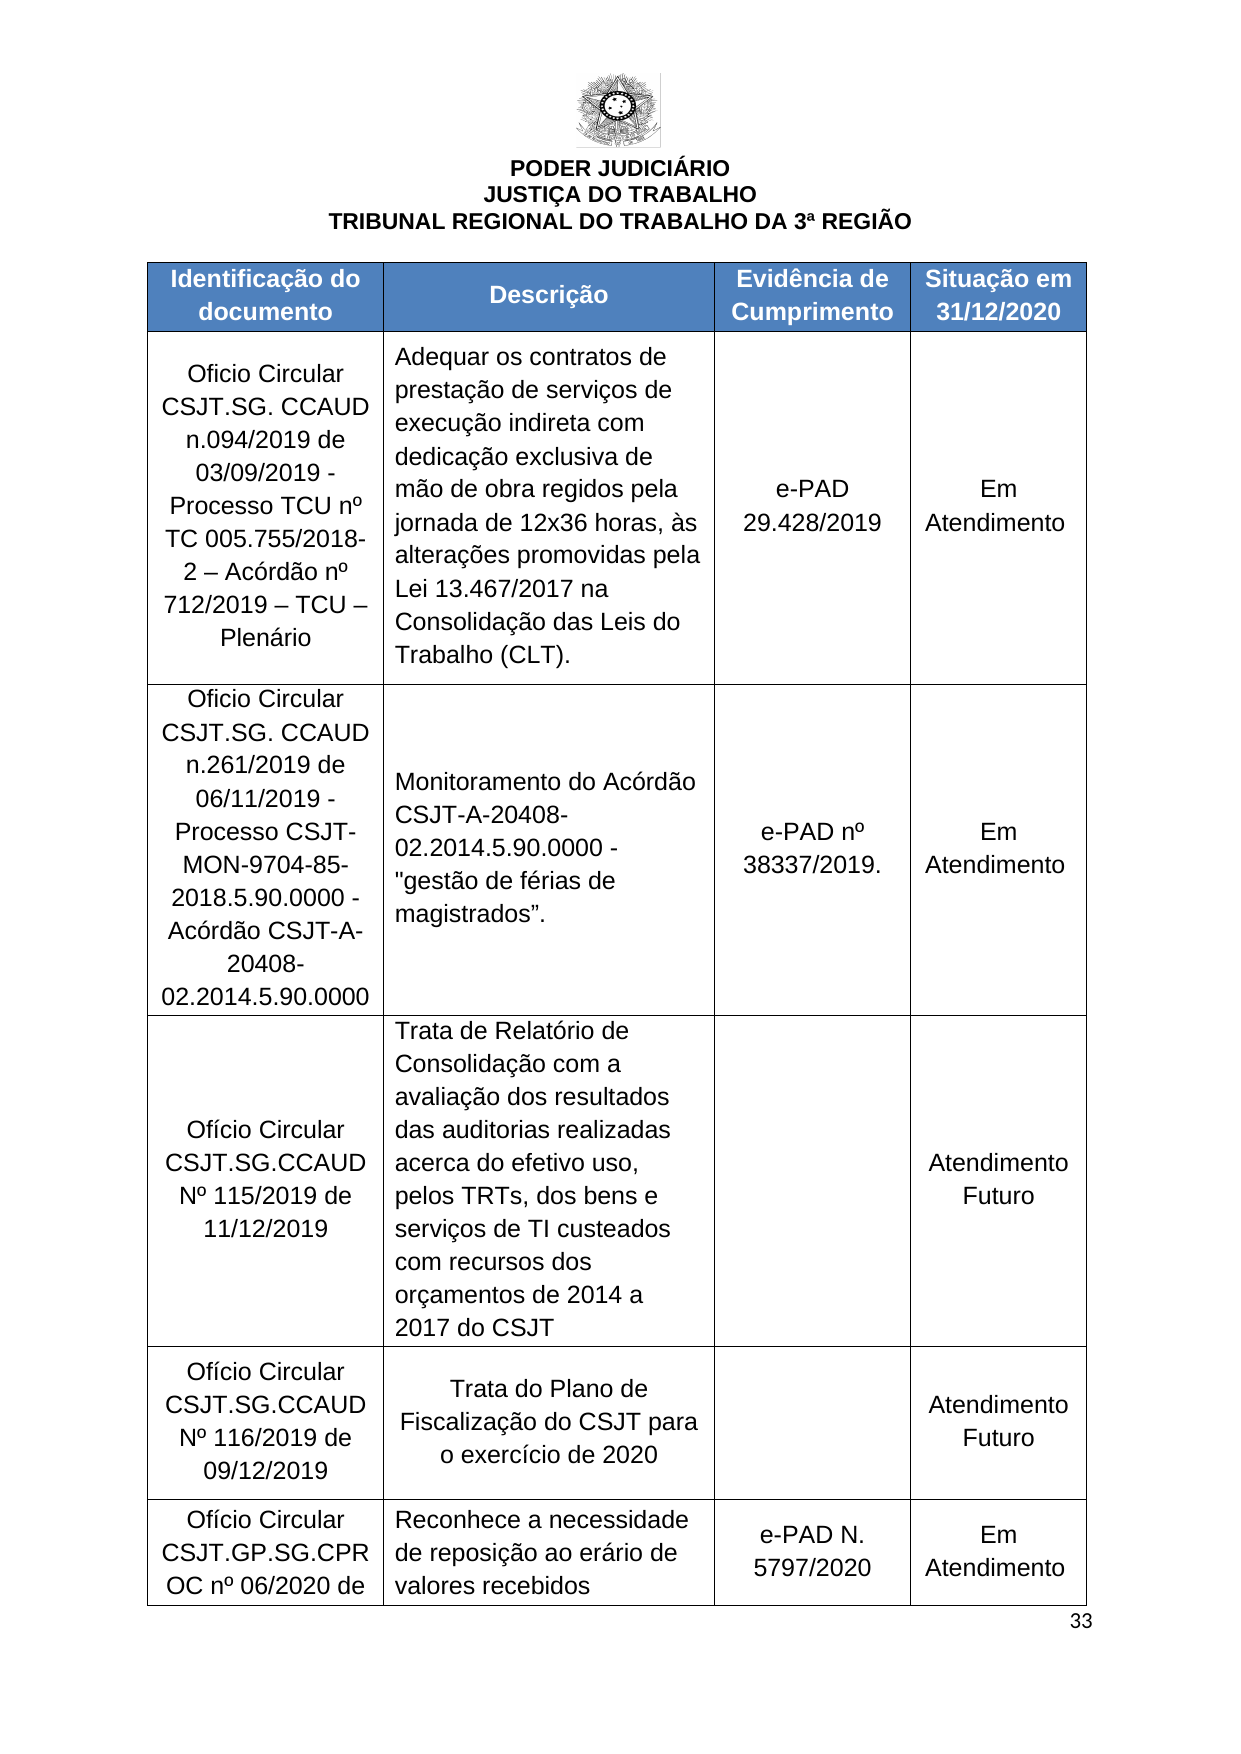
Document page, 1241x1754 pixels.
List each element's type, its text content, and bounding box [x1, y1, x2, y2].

table_cell Em Atendimento [911, 685, 1086, 1015]
table_header Evidência de Cumprimento [715, 263, 910, 331]
table_cell Trata do Plano de Fiscalização do CSJT para o exercício de 2020 [384, 1347, 714, 1499]
table_cell Oficio Circular CSJT.SG. CCAUD n.261/2019 de 06/11/2019 - Processo CSJT-MON-9704-85-2018.5.90.0000 - Acórdão CSJT-A-20408-02.2014.5.90.0000 [148, 685, 383, 1015]
table_header Identificação do documento [148, 263, 383, 331]
table_cell Atendimento Futuro [911, 1016, 1086, 1346]
table_cell Reconhece a necessidade de reposição ao erário de valores recebidos [384, 1500, 714, 1605]
table_cell Oficio Circular CSJT.SG. CCAUD n.094/2019 de 03/09/2019 - Processo TCU nº TC 005.755/2018-2 – Acórdão nº 712/2019 – TCU – Plenário [148, 332, 383, 683]
table_cell e-PAD 29.428/2019 [715, 332, 910, 683]
table_cell Trata de Relatório de Consolidação com a avaliação dos resultados das auditorias realizadas acerca do efetivo uso, pelos TRTs, dos bens e serviços de TI custeados com recursos dos orçamentos de 2014 a 2017 do CSJT [384, 1016, 714, 1346]
table_cell Em Atendimento [911, 1500, 1086, 1605]
table_cell Ofício Circular CSJT.GP.SG.CPROC nº 06/2020 de [148, 1500, 383, 1605]
table_cell Monitoramento do Acórdão CSJT-A-20408-02.2014.5.90.0000 - "gestão de férias de magistrados”. [384, 685, 714, 1015]
table_cell [715, 1347, 910, 1499]
table_cell [715, 1016, 910, 1346]
table_cell Adequar os contratos de prestação de serviços de execução indireta com dedicação exclusiva de mão de obra regidos pela jornada de 12x36 horas, às alterações promovidas pela Lei 13.467/2017 na Consolidação das Leis do Trabalho (CLT). [384, 332, 714, 683]
table_cell Ofício Circular CSJT.SG.CCAUD Nº 115/2019 de 11/12/2019 [148, 1016, 383, 1346]
table_cell Atendimento Futuro [911, 1347, 1086, 1499]
table_header Situação em 31/12/2020 [911, 263, 1086, 331]
table_cell e-PAD N. 5797/2020 [715, 1500, 910, 1605]
table_cell e-PAD nº 38337/2019. [715, 685, 910, 1015]
table_header Descrição [384, 263, 714, 331]
table_cell Em Atendimento [911, 332, 1086, 683]
table_cell Ofício Circular CSJT.SG.CCAUD Nº 116/2019 de 09/12/2019 [148, 1347, 383, 1499]
